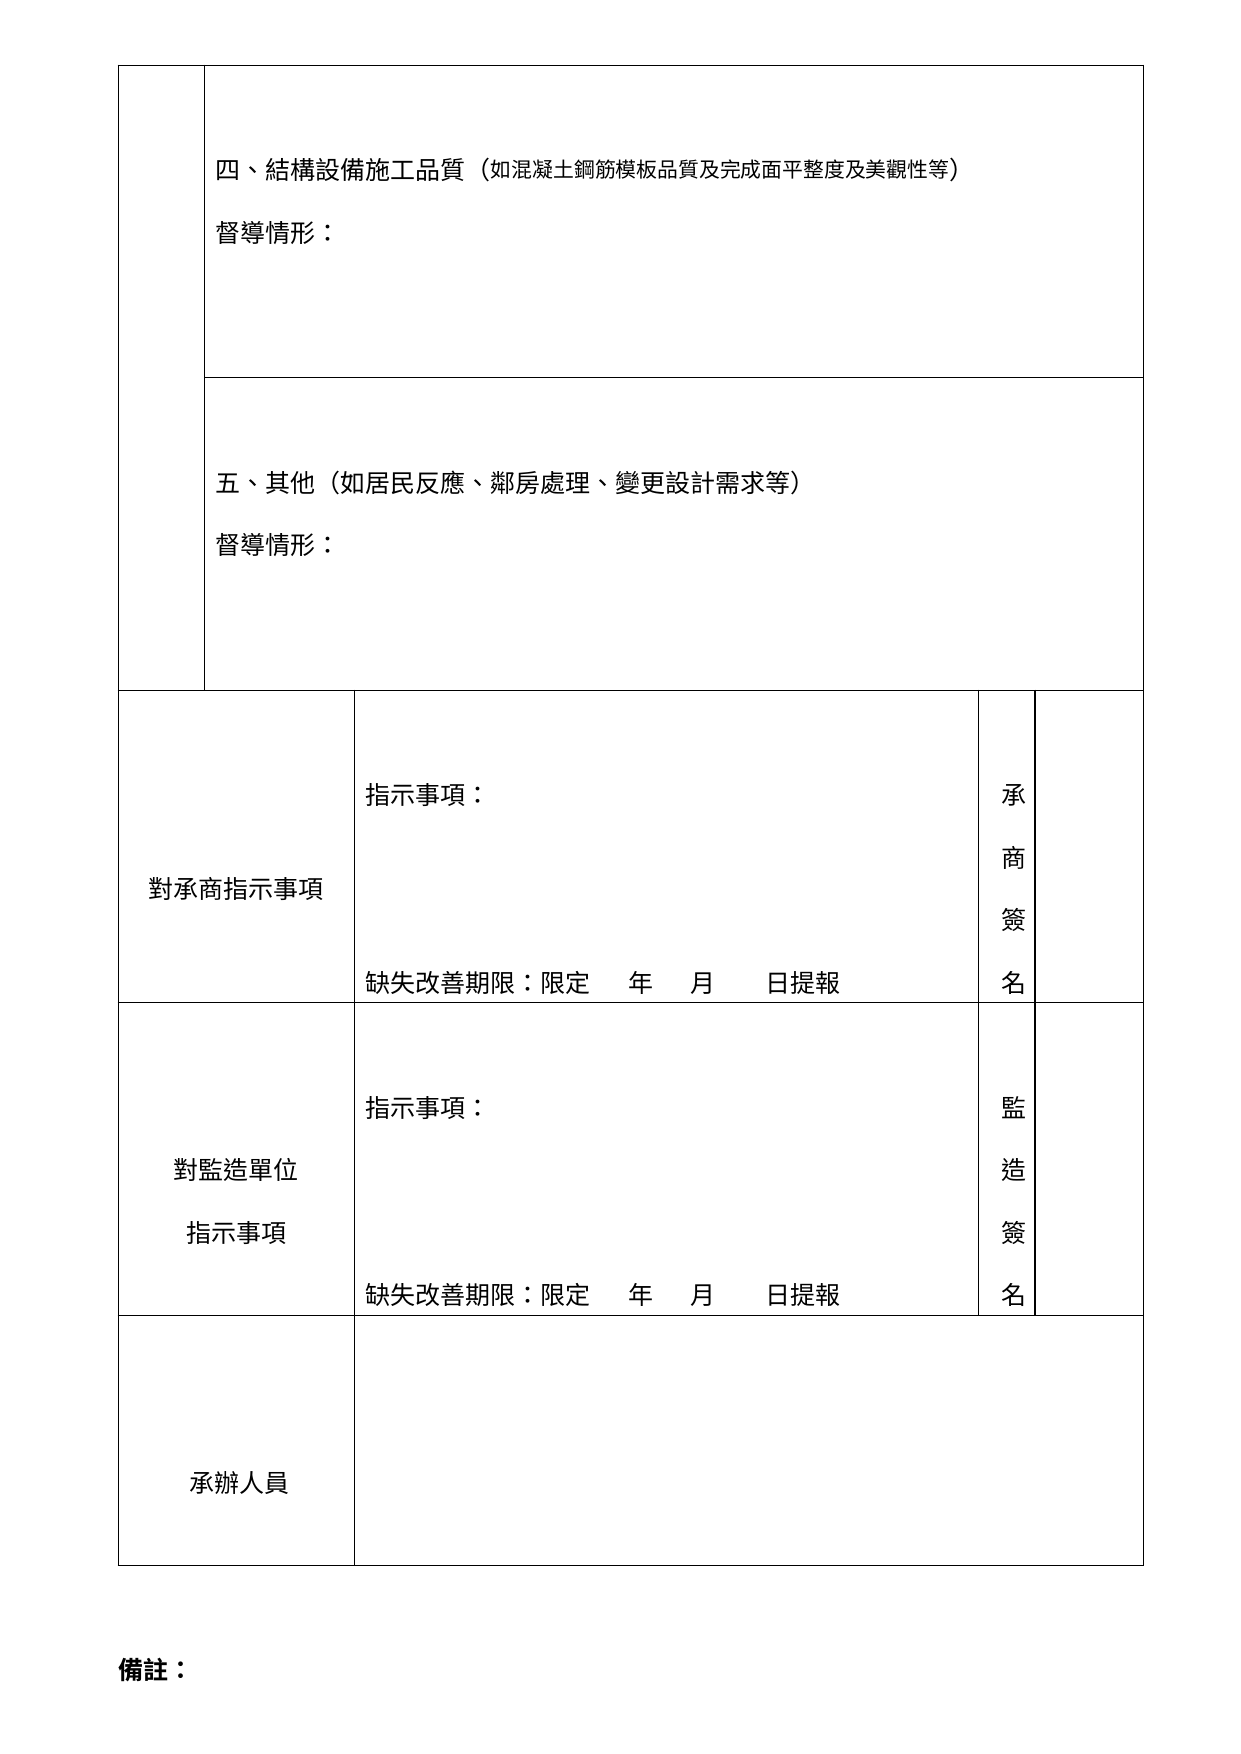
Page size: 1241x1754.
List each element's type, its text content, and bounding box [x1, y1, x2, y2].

table_cell 對承商指示事項 [119, 691, 354, 1002]
table_cell 承辦人員 [119, 1316, 354, 1564]
table_cell [1036, 691, 1143, 1002]
table_cell [355, 1316, 1143, 1564]
text 備註： [118, 1627, 1122, 1689]
table_cell 監造簽名 [979, 1003, 1034, 1314]
table_cell 四、結構設備施工品質（如混凝土鋼筋模板品質及完成面平整度及美觀性等） 督導情形： [205, 66, 1143, 377]
table_cell 指示事項： 缺失改善期限：限定 年 月 日提報 [355, 691, 978, 1002]
table_cell 對監造單位 指示事項 [119, 1003, 354, 1314]
table_cell 指示事項： 缺失改善期限：限定 年 月 日提報 [355, 1003, 978, 1314]
table_cell [119, 66, 204, 689]
table_cell 承商簽名 [979, 691, 1034, 1002]
table_cell [1036, 1003, 1143, 1314]
table_cell 五、其他（如居民反應、鄰房處理、變更設計需求等） 督導情形： [205, 378, 1143, 689]
